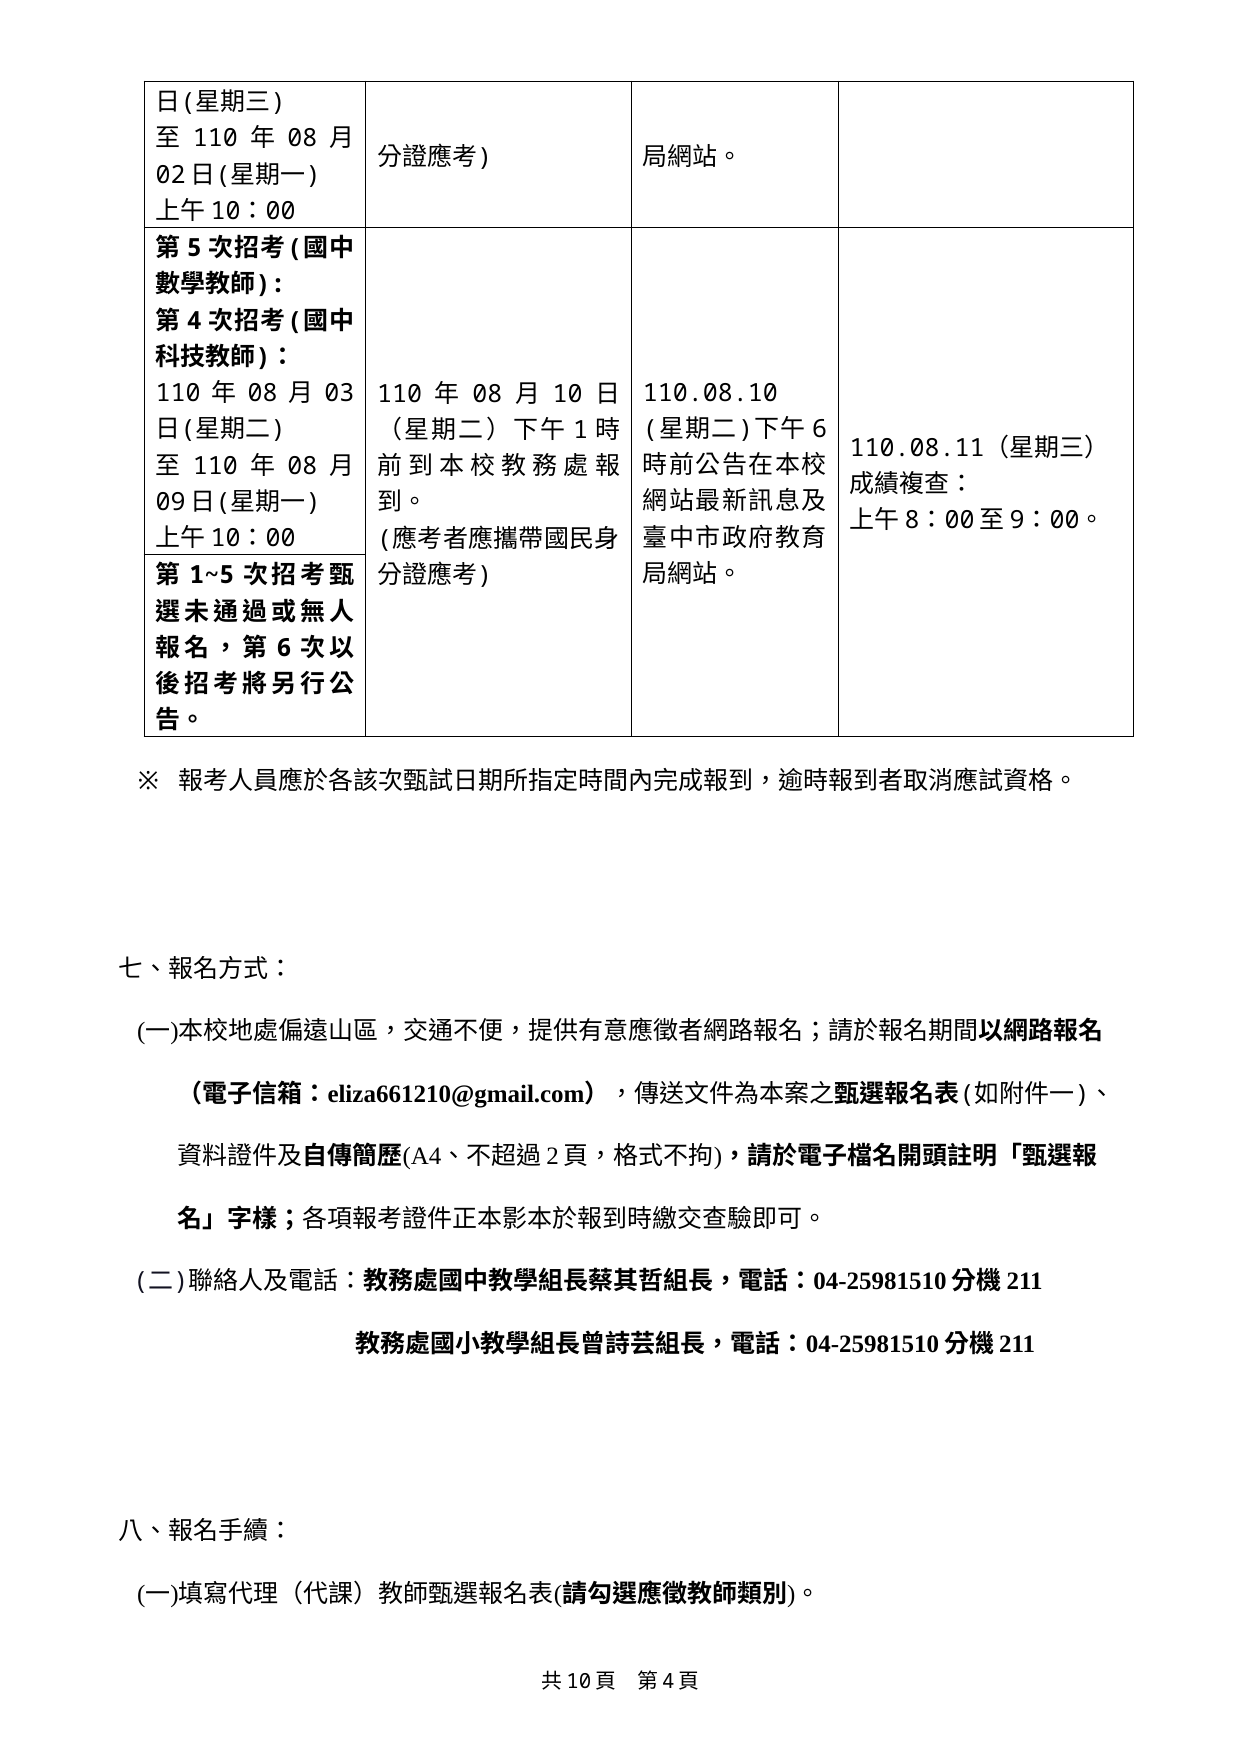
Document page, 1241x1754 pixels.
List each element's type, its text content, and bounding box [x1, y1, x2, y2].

text (二)聯絡人及電話：教務處國中教學組長蔡其哲組長，電話：04-25981510分機211 [118, 1237, 1122, 1300]
table_cell 110.08.10 (星期二)下午6時前公告在本校網站最新訊息及臺中市政府教育局網站。 [632, 228, 838, 736]
text (一)本校地處偏遠山區，交通不便，提供有意應徵者網路報名；請於報名期間以網路報名（電子信箱：eliza661210@gmail.com），傳送文件為本案之甄選報名表(如附件一)、資料證件及自傳簡歷(A4、不超過2頁，格式不拘)，請於電子檔名開頭註明「甄選報名」字樣；各項報考證件正本影本於報到時繳交查驗即可。 [118, 987, 1122, 1237]
table_cell [839, 82, 1133, 227]
table_cell 日(星期三) 至110年08月02日(星期一) 上午10：00 [145, 82, 365, 227]
table_cell 110年08月10日（星期二）下午1時前到本校教務處報到。 (應考者應攜帶國民身分證應考) [366, 228, 631, 736]
table_cell 分證應考) [366, 82, 631, 227]
table_cell 局網站。 [632, 82, 838, 227]
text 七、報名方式： [118, 925, 1122, 987]
text 八、報名手續： [118, 1487, 1122, 1550]
text 教務處國小教學組長曾詩芸組長，電話：04-25981510分機211 [118, 1300, 1122, 1362]
table_cell 第5次招考(國中數學教師): 第4次招考(國中科技教師)： 110年08月03日(星期二) 至110年08月09日(星期一) 上午10：00 [145, 228, 365, 554]
text ※ 報考人員應於各該次甄試日期所指定時間內完成報到，逾時報到者取消應試資格。 [118, 737, 1122, 800]
text (一)填寫代理（代課）教師甄選報名表(請勾選應徵教師類別)。 [118, 1550, 1122, 1612]
table_cell 110.08.11（星期三） 成績複查： 上午8：00至9：00。 [839, 228, 1133, 736]
table_cell 第1~5次招考甄選未通過或無人報名，第6次以後招考將另行公告。 [145, 555, 365, 736]
